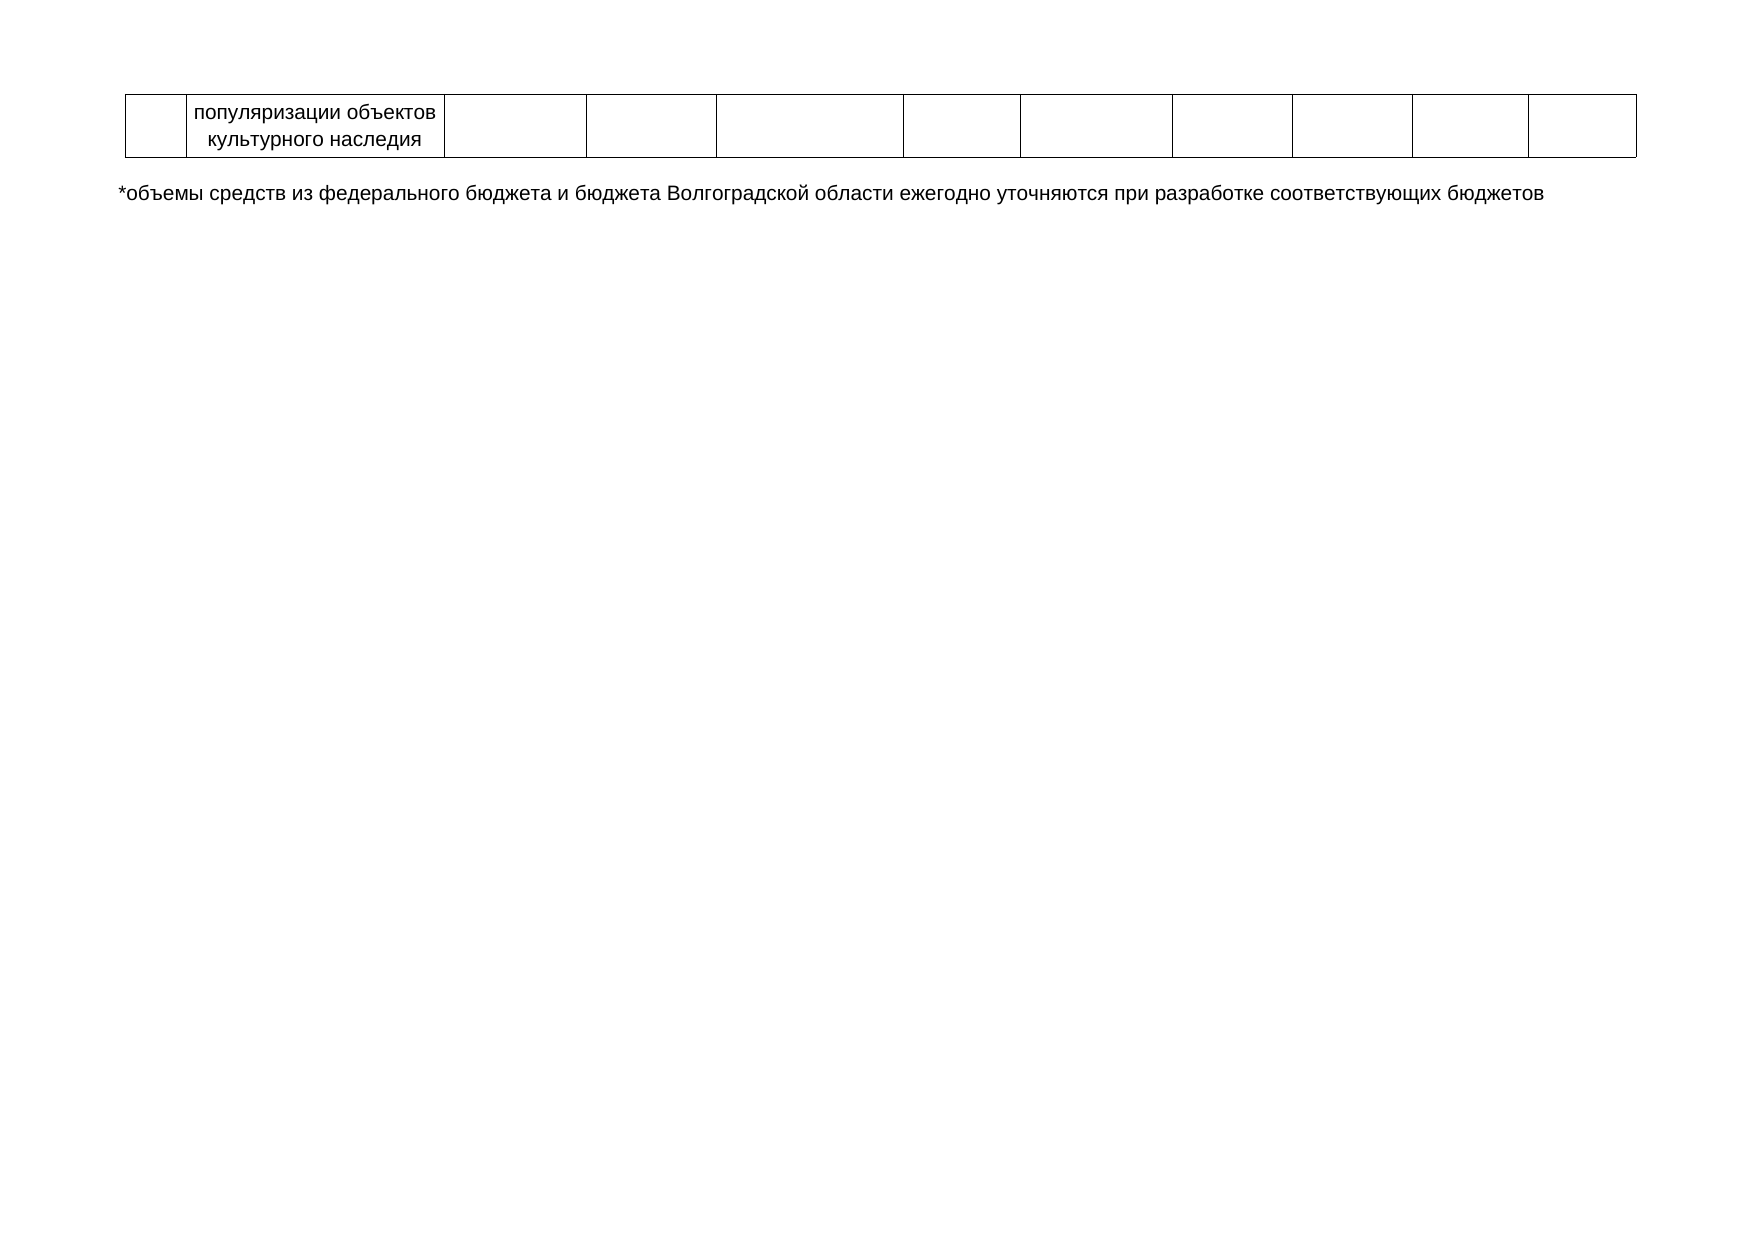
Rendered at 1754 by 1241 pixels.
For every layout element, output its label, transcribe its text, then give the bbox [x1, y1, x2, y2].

table_header популяризации объектов культурного наследия [187, 95, 444, 157]
table_header 590,0 [445, 95, 586, 157]
text *объемы средств из федерального бюджета и бюджета Волгоградской области ежегодно уточняются при разработке соответствующих бюджетов [118, 181, 1636, 205]
table_header 590,0 [1021, 95, 1172, 157]
table_header [587, 95, 716, 157]
table_header [126, 95, 186, 157]
table_header [1529, 95, 1636, 157]
table_header 0,0 [1173, 95, 1292, 157]
table_header 590,0 [1413, 95, 1528, 157]
table_header [717, 95, 903, 157]
table_header 0,0 [1293, 95, 1412, 157]
table_header [904, 95, 1020, 157]
